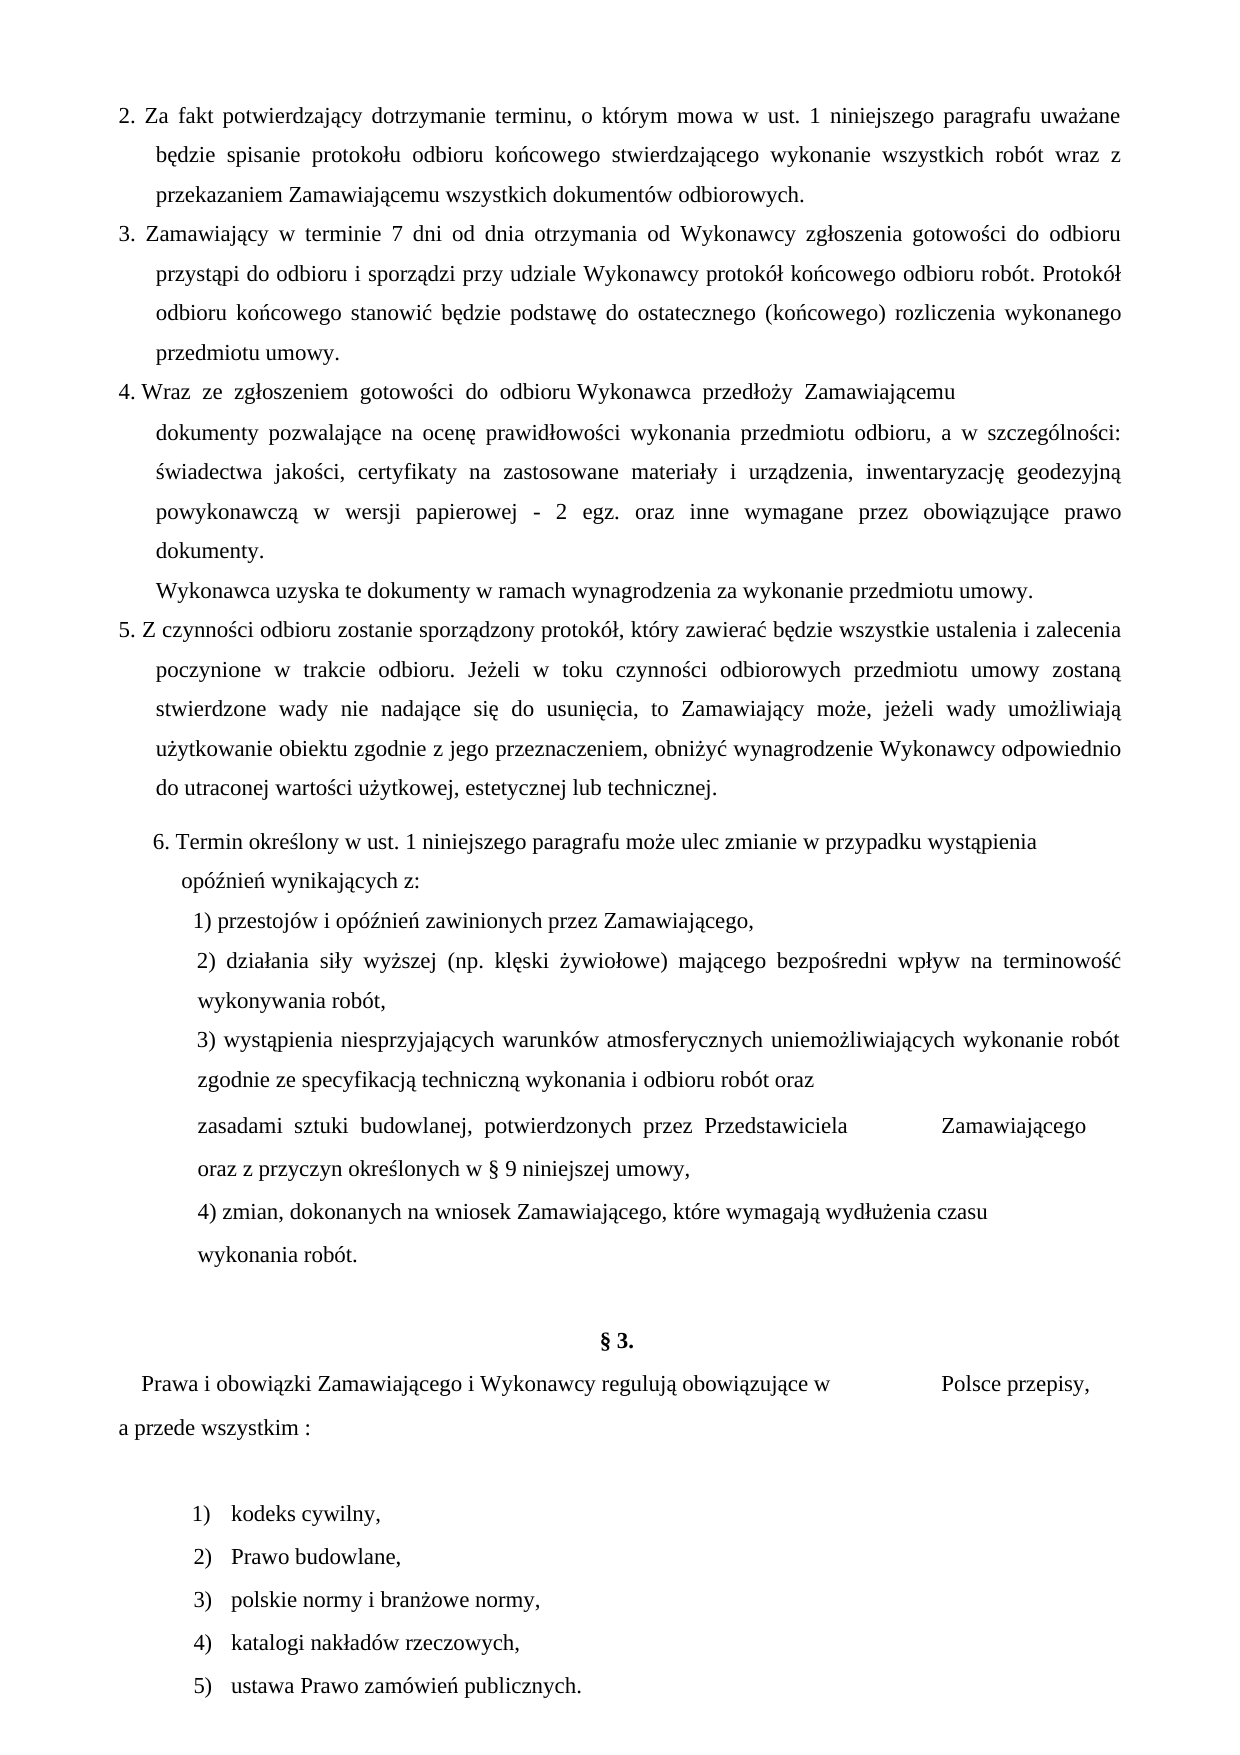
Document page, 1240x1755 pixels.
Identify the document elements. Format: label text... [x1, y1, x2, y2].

table_cell oraz z przyczyn określonych w § 9 niniejszej umowy, [118, 1138, 941, 1181]
table_cell [941, 1268, 1116, 1354]
table_cell 2) [118, 1526, 216, 1569]
table_cell 5) [118, 1656, 216, 1699]
table_cell Prawo budowlane, [216, 1526, 941, 1569]
table_cell 4) [118, 1613, 216, 1656]
table_cell polskie normy i branżowe normy, [216, 1569, 941, 1612]
table_cell [118, 1440, 941, 1483]
text dokumenty pozwalające na ocenę prawidłowości wykonania przedmiotu odbioru, a w szczególności: świadectwa jakości, certyfikaty na zastosowane materiały i urządzenia, inwentaryzację geodezyjną powykonawczą w wersji papierowej - 2 egz. oraz inne wymagane przez obowiązujące prawo dokumenty. [156, 419, 1123, 563]
table_cell ustawa Prawo zamówień publicznych. [216, 1656, 941, 1699]
table_cell [941, 1569, 1116, 1612]
table_cell [941, 1613, 1116, 1656]
table_cell [941, 1656, 1116, 1699]
table_cell obowiązki Zamawiającego i Wykonawcy regulują obowiązujące w [216, 1354, 941, 1397]
table_cell Polsce przepisy, [941, 1354, 1116, 1397]
table_cell wykonania robót. [118, 1224, 941, 1267]
list 5. Z czynności odbioru zostanie sporządzony protokół, który zawierać będzie wszystkie ustalenia i zalecenia poczynione w trakcie odbioru. Jeżeli w toku czynności odbiorowych przedmiotu umowy zostaną stwierdzone wady nie nadające się do usunięcia, to Zamawiający może, jeżeli wady umożliwiają użytkowanie obiektu zgodnie z jego przeznaczeniem, obniżyć wynagrodzenie Wykonawcy odpowiednio do utraconej wartości użytkowej, estetycznej lub technicznej. [118, 616, 1123, 800]
table_cell 1) [118, 1483, 216, 1526]
table_cell a przede wszystkim : [118, 1397, 941, 1440]
table_cell [941, 1440, 1116, 1483]
text 6. Termin określony w ust. 1 niniejszego paragrafu może ulec zmianie w przypadku wystąpienia [118, 828, 1123, 854]
table_cell [118, 1268, 216, 1354]
list 3) wystąpienia niesprzyjających warunków atmosferycznych uniemożliwiających wykonanie robót zgodnie ze specyfikacją techniczną wykonania i odbioru robót oraz [197, 1027, 1121, 1092]
table_cell katalogi nakładów rzeczowych, [216, 1613, 941, 1656]
table_cell § 3. [216, 1268, 941, 1354]
table_header zasadami sztuki budowlanej, potwierdzonych przez Przedstawiciela [118, 1106, 941, 1138]
list 4. Wraz ze zgłoszeniem gotowości do odbioru Wykonawca przedłoży Zamawiającemu [118, 378, 1123, 404]
table_cell 4) zmian, dokonanych na wniosek Zamawiającego, które wymagają wydłużenia czasu [118, 1181, 1116, 1224]
table_cell [941, 1224, 1116, 1267]
list 2) działania siły wyższej (np. klęski żywiołowe) mającego bezpośredni wpływ na terminowość wykonywania robót, [197, 948, 1123, 1013]
list 2. Za fakt potwierdzający dotrzymanie terminu, o którym mowa w ust. 1 niniejszego paragrafu uważane będzie spisanie protokołu odbioru końcowego stwierdzającego wykonanie wszystkich robót wraz z przekazaniem Zamawiającemu wszystkich dokumentów odbiorowych. [118, 102, 1123, 207]
table_cell kodeks cywilny, [216, 1483, 941, 1526]
text Wykonawca uzyska te dokumenty w ramach wynagrodzenia za wykonanie przedmiotu umowy. [156, 577, 1121, 603]
text 1) przestojów i opóźnień zawinionych przez Zamawiającego, [118, 907, 1123, 933]
text opóźnień wynikających z: [118, 867, 1123, 894]
table_cell [941, 1483, 1116, 1526]
list 3. Zamawiający w terminie 7 dni od dnia otrzymania od Wykonawcy zgłoszenia gotowości do odbioru przystąpi do odbioru i sporządzi przy udziale Wykonawcy protokół końcowego odbioru robót. Protokół odbioru końcowego stanowić będzie podstawę do ostatecznego (końcowego) rozliczenia wykonanego przedmiotu umowy. [118, 220, 1123, 365]
table_cell [941, 1138, 1116, 1181]
table_cell 3) [118, 1569, 216, 1612]
table_cell [941, 1526, 1116, 1569]
table_header Zamawiającego [941, 1106, 1116, 1138]
table_cell Prawa i [118, 1354, 216, 1397]
table_cell [941, 1397, 1116, 1440]
